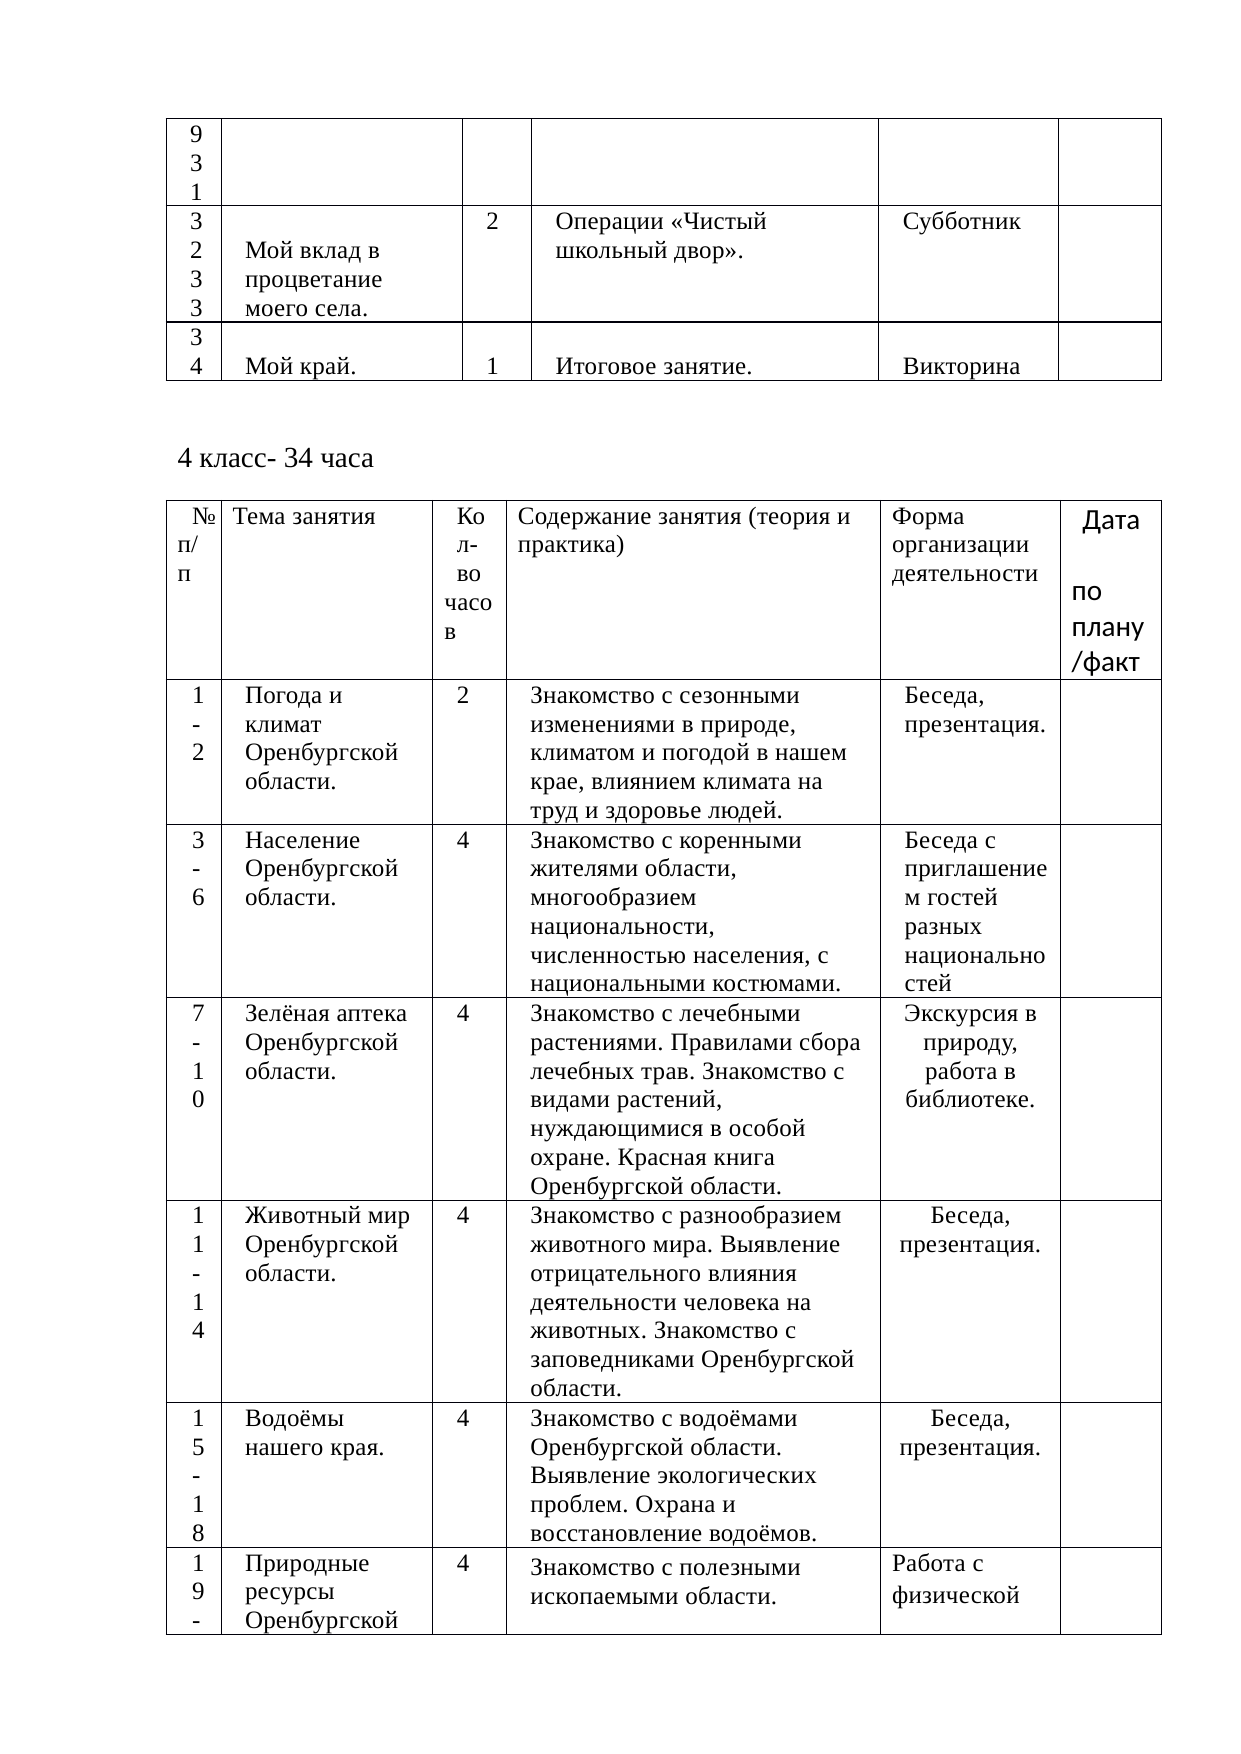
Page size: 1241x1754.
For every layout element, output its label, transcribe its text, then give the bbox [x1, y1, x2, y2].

table_cell 4 [433, 1548, 457, 1634]
table_cell Знакомство с разнообразием животного мира. Выявление отрицательного влияния деятельности человека на животных. Знакомство с заповедниками Оренбургской области. [507, 1201, 530, 1402]
table_cell 4 [433, 825, 506, 997]
table_cell Викторина [879, 323, 1058, 380]
table_cell 7- 10 [167, 998, 221, 1199]
table_cell Беседа с приглашением гостей разных национальностей [881, 825, 904, 997]
table_cell 3-6 [167, 825, 221, 997]
table_cell 15- 18 [210, 1403, 221, 1547]
table_cell [1061, 1403, 1161, 1547]
table_cell Знакомство с лечебными растениями. Правилами сбора лечебных трав. Знакомство с видами растений, нуждающимися в особой охране. Красная книга Оренбургской области. [507, 998, 530, 1199]
table_cell Знакомство с водоёмами Оренбургской области. Выявление экологических проблем. Охрана и восстановление водоёмов. [507, 1403, 530, 1547]
table_cell Мой край. [222, 323, 462, 380]
table_cell [463, 119, 531, 205]
table_cell Экскурсия в природу, работа в библиотеке. [881, 998, 1060, 1199]
table_header Тема занятия [222, 501, 432, 679]
table_cell Субботник [879, 206, 1058, 321]
table_cell 4 [433, 1403, 506, 1547]
table_cell Представление творческих работ по выбору учащихся. [532, 119, 878, 205]
table_cell Зелёная аптека Оренбургской области. [222, 998, 432, 1199]
table_cell Знакомство с коренными жителями области, многообразием национальности, численностью населения, с национальными костюмами. [507, 825, 530, 997]
table_cell 2 [433, 680, 506, 824]
table_cell Погода и климат Оренбургской области. [222, 680, 432, 824]
table_cell 4 [495, 1548, 506, 1634]
table_cell Операции «Чистый школьный двор». [532, 206, 878, 321]
table_cell 1 [463, 323, 531, 380]
table_cell Беседа с приглашением гостей разных национальностей [1049, 825, 1060, 997]
table_cell Творческие работы. [879, 119, 1058, 205]
table_cell 1-2 [167, 680, 221, 824]
table_cell Мой вклад в процветание моего села. [222, 206, 462, 321]
table_cell 2 [463, 206, 531, 321]
table_header Дата по плану /факт [1061, 501, 1161, 679]
table_cell Население Оренбургской области. [222, 825, 432, 997]
table_cell [1059, 119, 1161, 205]
table_cell «Моя малая родина» [222, 119, 462, 205]
table_cell [1061, 1548, 1161, 1634]
table_cell Животный мир Оренбургской области. [222, 1201, 432, 1402]
table_cell [1061, 1201, 1161, 1402]
table_cell 15- 18 [167, 1403, 192, 1547]
table_cell Итоговое занятие. [532, 323, 878, 380]
table_cell 4 [433, 998, 506, 1199]
table_cell [1059, 323, 1161, 380]
table_cell Природные ресурсы Оренбургской области. [422, 1548, 432, 1634]
table_header Форма организации деятельности [881, 501, 1060, 679]
table_cell Знакомство с сезонными изменениями в природе, климатом и погодой в нашем крае, влиянием климата на труд и здоровье людей. [507, 680, 530, 824]
table_cell Знакомство с полезными ископаемыми области. [507, 1548, 880, 1634]
table_cell 19-22 [210, 1548, 221, 1634]
table_header Кол- во часов [433, 501, 506, 679]
table_cell Природные ресурсы Оренбургской области. [222, 1548, 245, 1634]
table_cell 2-9 31 [167, 119, 190, 205]
text 4 класс- 34 часа [177, 440, 1152, 474]
table_cell [1059, 206, 1161, 321]
table_header Содержание занятия (теория и практика) [507, 501, 880, 679]
table_header № п/п [167, 501, 221, 679]
table_cell Беседа, презентация. [881, 1201, 1060, 1402]
table_cell [1061, 680, 1161, 824]
table_cell Водоёмы нашего края. [222, 1403, 432, 1547]
table_cell 32 33 [210, 206, 221, 321]
table_cell 34 [167, 323, 190, 380]
table_cell 11- 14 [167, 1201, 221, 1402]
table_cell 19-22 [167, 1548, 192, 1634]
table_cell [1061, 998, 1161, 1199]
table_cell [1061, 825, 1161, 997]
table_cell 32 33 [167, 206, 190, 321]
table_cell 4 [433, 1201, 506, 1402]
table_cell Беседа, презентация. [881, 1403, 1060, 1547]
table_cell Беседа, презентация. [881, 680, 1060, 824]
table_cell 2-9 31 [210, 119, 221, 205]
table_cell Работа с физической [881, 1548, 1060, 1634]
table_cell 34 [210, 323, 221, 380]
